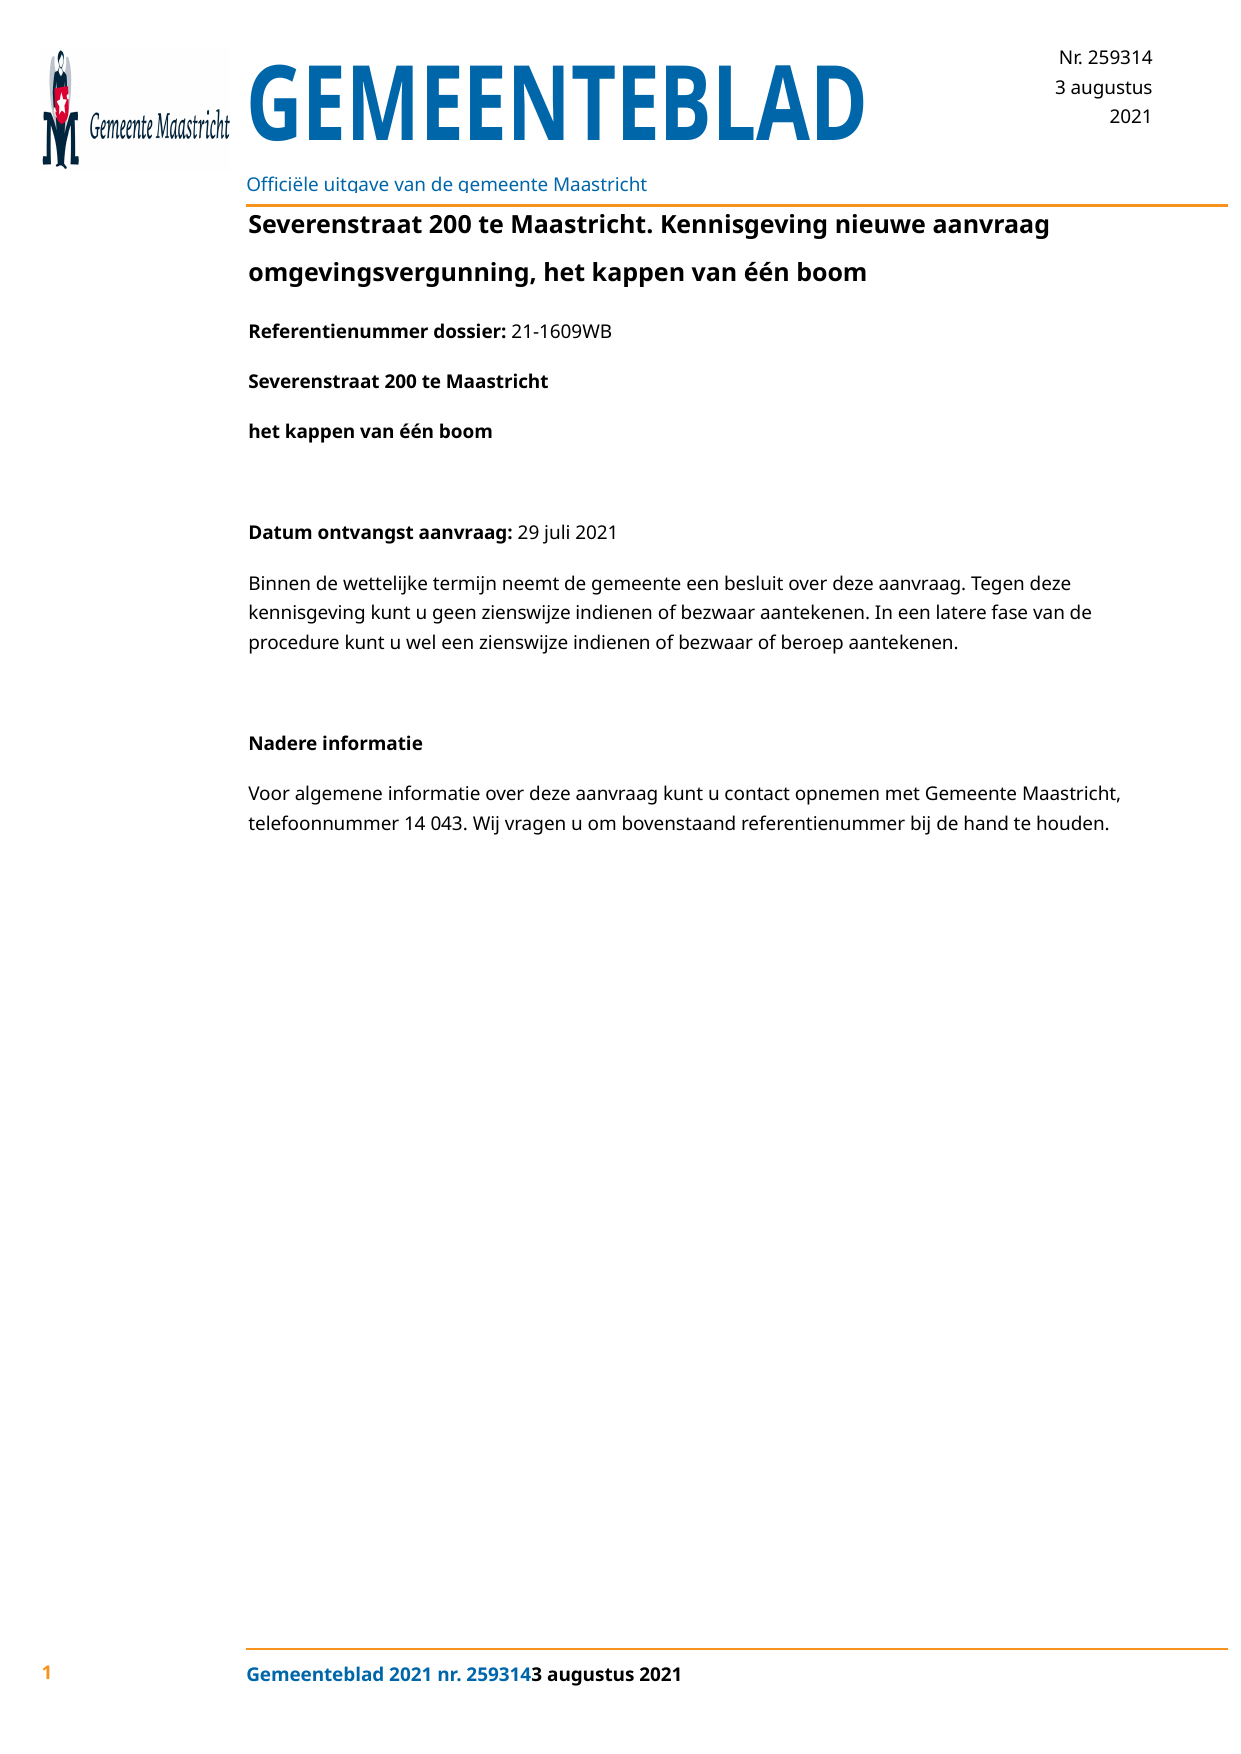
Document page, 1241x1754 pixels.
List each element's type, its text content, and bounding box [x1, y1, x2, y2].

text Voor algemene informatie over deze aanvraag kunt u contact opnemen met Gemeente Maastricht, telefoonnummer 14 043. Wij vragen u om bovenstaand referentienummer bij de hand te houden. [248, 780, 1152, 836]
text Severenstraat 200 te Maastricht. Kennisgeving nieuwe aanvraag omgevingsvergunning, het kappen van één boom [248, 207, 1152, 288]
text Severenstraat 200 te Maastricht [248, 368, 1152, 394]
text Referentienummer dossier: 21-1609WB [248, 318, 1152, 344]
text het kappen van één boom [248, 419, 1152, 444]
text Datum ontvangst aanvraag: 29 juli 2021 [248, 519, 1152, 545]
text Binnen de wettelijke termijn neemt de gemeente een besluit over deze aanvraag. Tegen deze kennisgeving kunt u geen zienswijze indienen of bezwaar aantekenen. In een latere fase van de procedure kunt u wel een zienswijze indienen of bezwaar of beroep aantekenen. [248, 570, 1152, 655]
text Nadere informatie [248, 730, 1152, 756]
picture [41, 47, 231, 172]
